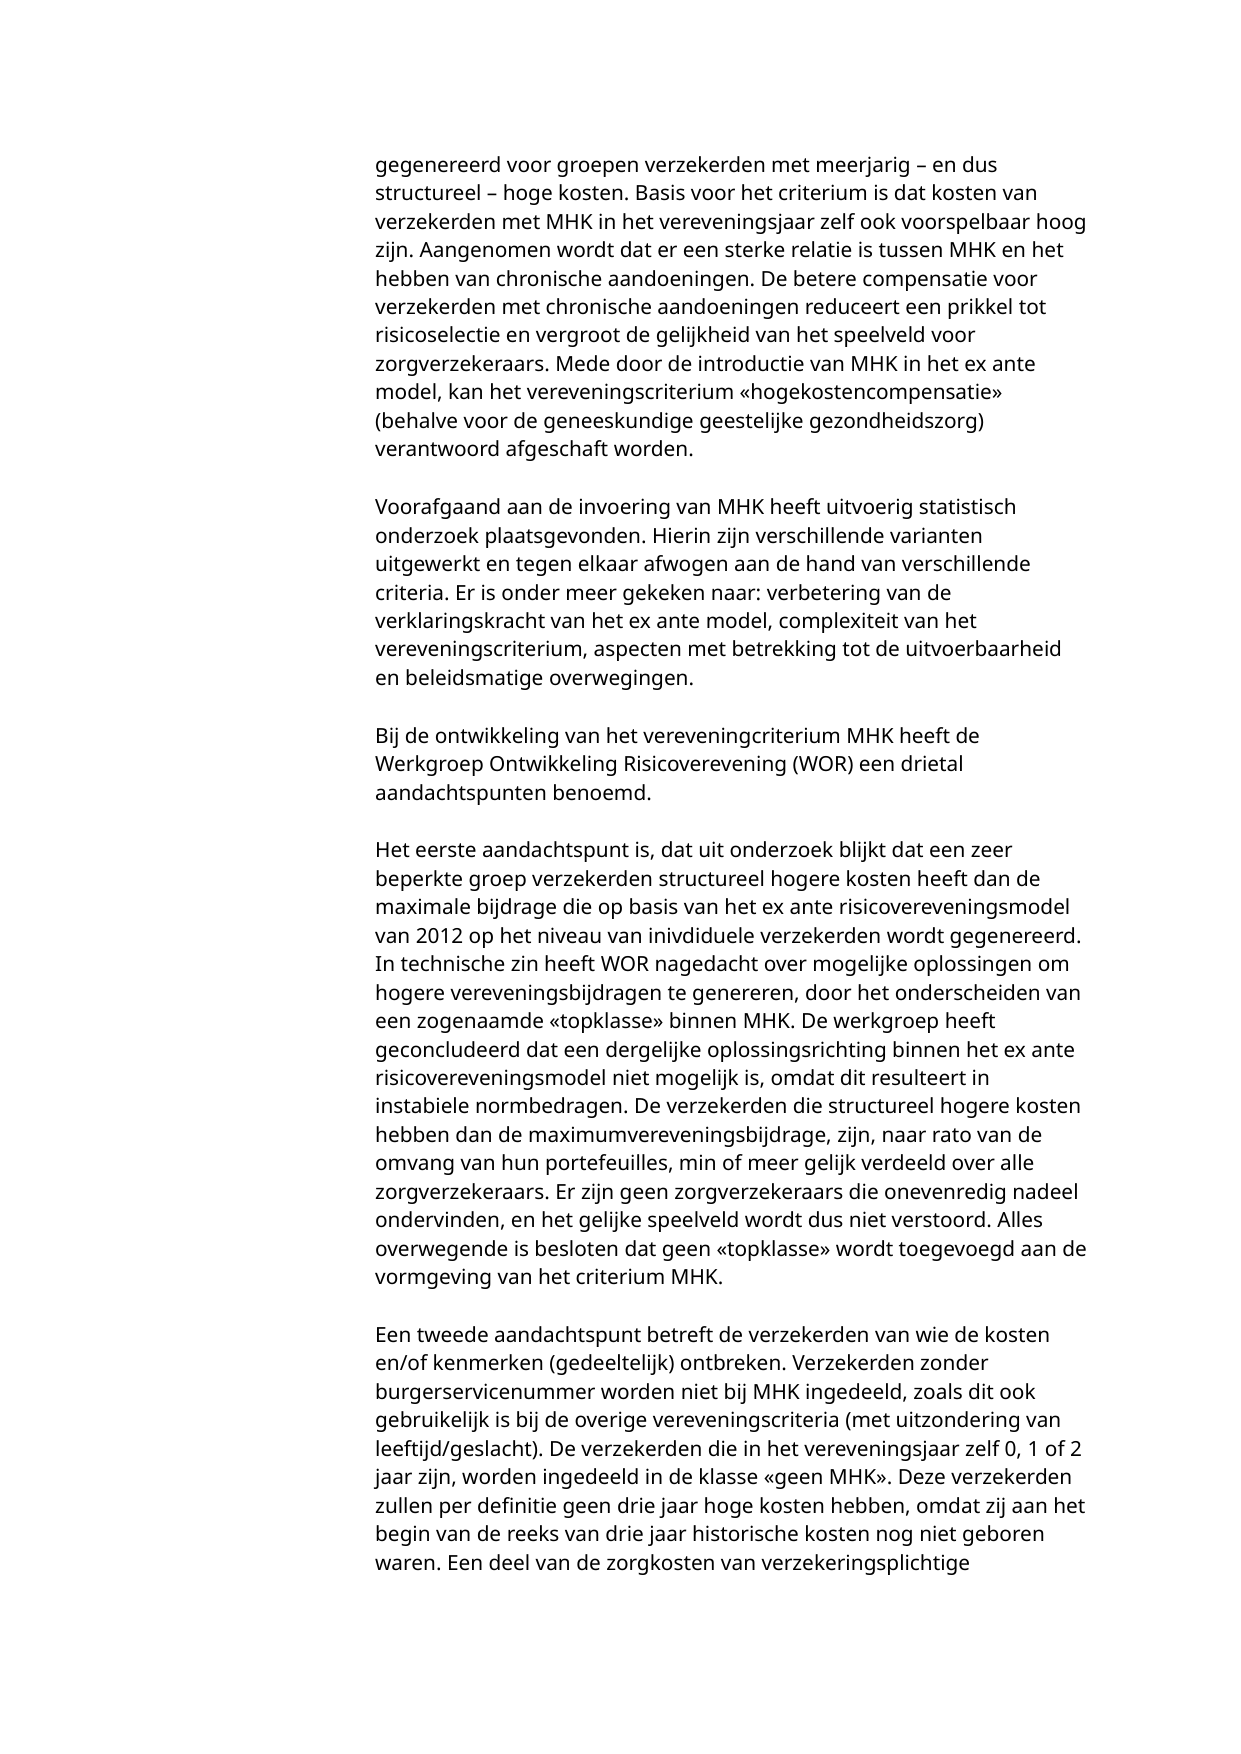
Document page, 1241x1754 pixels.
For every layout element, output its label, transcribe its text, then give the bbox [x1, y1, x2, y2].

text Bij de ontwikkeling van het vereveningcriterium MHK heeft de Werkgroep Ontwikkeling Risicoverevening (WOR) een drietal aandachtspunten benoemd. [375, 806, 1090, 891]
text Het eerste aandachtspunt is, dat uit onderzoek blijkt dat een zeer beperkte groep verzekerden structureel hogere kosten heeft dan de maximale bijdrage die op basis van het ex ante risicovereveningsmodel van 2012 op het niveau van inivdiduele verzekerden wordt gegenereerd. In technische zin heeft WOR nagedacht over mogelijke oplossingen om hogere vereveningsbijdragen te genereren, door het onderscheiden van een zogenaamde «topklasse» binnen MHK. De werkgroep heeft geconcludeerd dat een dergelijke oplossingsrichting binnen het ex ante risicovereveningsmodel niet mogelijk is, omdat dit resulteert in instabiele normbedragen. De verzekerden die structureel hogere kosten hebben dan de maximumvereveningsbijdrage, zijn, naar rato van de omvang van hun portefeuilles, min of meer gelijk verdeeld over alle zorgverzekeraars. Er zijn geen zorgverzekeraars die onevenredig nadeel ondervinden, en het gelijke speelveld wordt dus niet verstoord. Alles overwegende is besloten dat geen «topklasse» wordt toegevoegd aan de vormgeving van het criterium MHK. [375, 921, 1090, 1376]
text Uit statistisch onderzoek blijkt dat de toevoeging van het vereveningscriterium MHK een substantiële verbetering van de verklaringskracht van het ex ante risicovereveningsmodel voor de somatische zorg oplevert. Met dit criterium wordt een compensatie gegenereerd voor groepen verzekerden met meerjarig – en dus structureel – hoge kosten. Basis voor het criterium is dat kosten van verzekerden met MHK in het vereveningsjaar zelf ook voorspelbaar hoog zijn. Aangenomen wordt dat er een sterke relatie is tussen MHK en het hebben van chronische aandoeningen. De betere compensatie voor verzekerden met chronische aandoeningen reduceert een prikkel tot risicoselectie en vergroot de gelijkheid van het speelveld voor zorgverzekeraars. Mede door de introductie van MHK in het ex ante model, kan het vereveningscriterium «hogekostencompensatie» (behalve voor de geneeskundige geestelijke gezondheidszorg) verantwoord afgeschaft worden. [375, 150, 1090, 548]
text Een tweede aandachtspunt betreft de verzekerden van wie de kosten en/of kenmerken (gedeeltelijk) ontbreken. Verzekerden zonder burgerservicenummer worden niet bij MHK ingedeeld, zoals dit ook gebruikelijk is bij de overige vereveningscriteria (met uitzondering van leeftijd/geslacht). De verzekerden die in het vereveningsjaar zelf 0, 1 of 2 jaar zijn, worden ingedeeld in de klasse «geen MHK». Deze verzekerden zullen per definitie geen drie jaar hoge kosten hebben, omdat zij aan het begin van de reeks van drie jaar historische kosten nog niet geboren waren. Een deel van de zorgkosten van verzekeringsplichtige verzekerden die woonachtig zijn in het buitenland (bijvoorbeeld seizoens- en grensarbeiders) en de kosten die verzekerden in het buitenland maken die via het CVZ op kasbasis worden vergoed, worden niet op individuniveau vastgelegd. Dit is een belangrijke randvoorwaarde voor eventuele oplossingsrichtingen bij het aandachtpunt «MHK buitenland» binnen het ex ante risicovereveningsmodel. De noodzakelijke gegevens zijn niet beschikbaar, waardoor een goede en statistisch onderbouwde oplossing binnen het ex ante vereveningsmodel niet mogelijk is. Dit heeft geleid tot het besluit dat in het risicovereveningsmodel 2012 er geen aparte behandeling is voor verzekerden woonachtig in het buitenland dan wel voor verzekerden met kosten «buitenland» via het CVZ. [375, 1405, 1090, 1576]
text Voorafgaand aan de invoering van MHK heeft uitvoerig statistisch onderzoek plaatsgevonden. Hierin zijn verschillende varianten uitgewerkt en tegen elkaar afwogen aan de hand van verschillende criteria. Er is onder meer gekeken naar: verbetering van de verklaringskracht van het ex ante model, complexiteit van het vereveningscriterium, aspecten met betrekking tot de uitvoerbaarheid en beleidsmatige overwegingen. [375, 578, 1090, 777]
